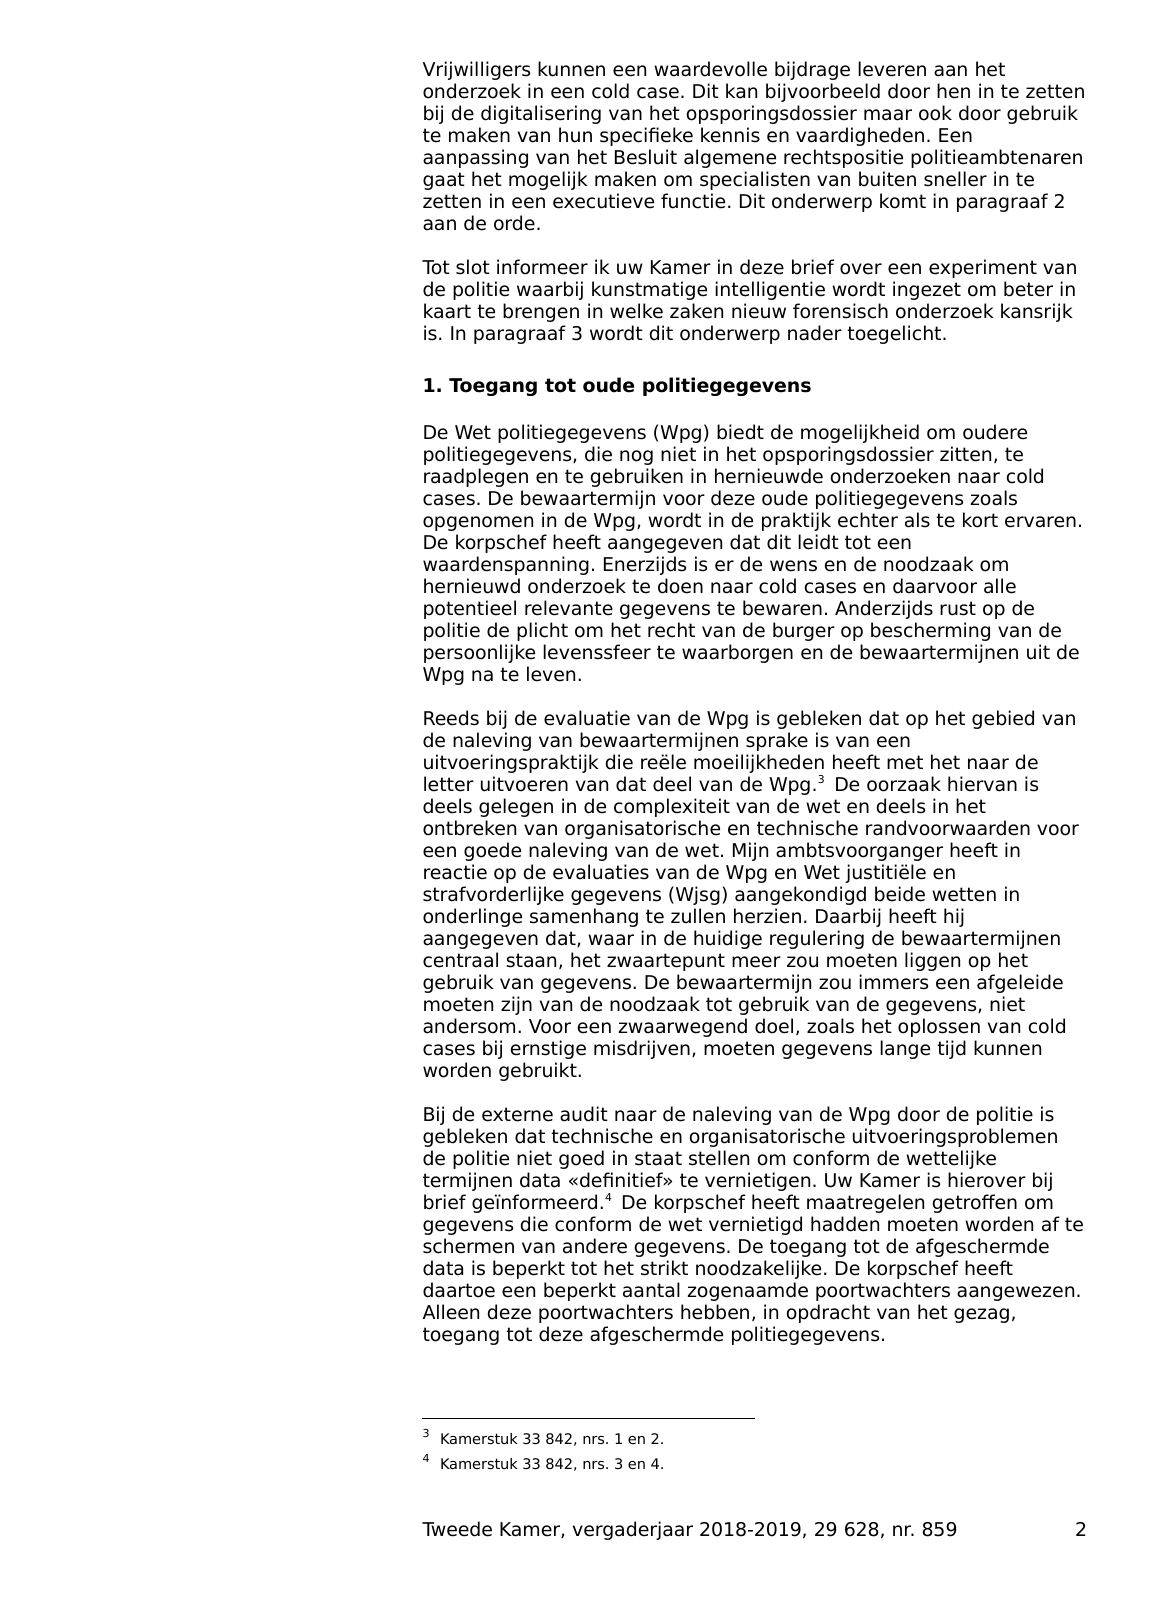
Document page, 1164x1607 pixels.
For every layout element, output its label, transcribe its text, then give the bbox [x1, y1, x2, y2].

text Kamerstuk 33 842, nrs. 3 en 4. [422, 1452, 1087, 1474]
text De Wet politiegegevens (Wpg) biedt de mogelijkheid om oudere politiegegevens, die nog niet in het opsporingsdossier zitten, te raadplegen en te gebruiken in hernieuwde onderzoeken naar cold cases. De bewaartermijn voor deze oude politiegegevens zoals opgenomen in de Wpg, wordt in de praktijk echter als te kort ervaren. De korpschef heeft aangegeven dat dit leidt tot een waardenspanning. Enerzijds is er de wens en de noodzaak om hernieuwd onderzoek te doen naar cold cases en daarvoor alle potentieel relevante gegevens te bewaren. Anderzijds rust op de politie de plicht om het recht van de burger op bescherming van de persoonlijke levenssfeer te waarborgen en de bewaartermijnen uit de Wpg na te leven. [422, 422, 1087, 686]
text Bij de externe audit naar de naleving van de Wpg door de politie is gebleken dat technische en organisatorische uitvoeringsproblemen de politie niet goed in staat stellen om conform de wettelijke termijnen data «definitief» te vernietigen. Uw Kamer is hierover bij brief geïnformeerd. De korpschef heeft maatregelen getroffen om gegevens die conform de wet vernietigd hadden moeten worden af te schermen van andere gegevens. De toegang tot de afgeschermde data is beperkt tot het strikt noodzakelijke. De korpschef heeft daartoe een beperkt aantal zogenaamde poortwachters aangewezen. Alleen deze poortwachters hebben, in opdracht van het gezag, toegang tot deze afgeschermde politiegegevens. [422, 1104, 1087, 1346]
text Vrijwilligers kunnen een waardevolle bijdrage leveren aan het onderzoek in een cold case. Dit kan bijvoorbeeld door hen in te zetten bij de digitalisering van het opsporingsdossier maar ook door gebruik te maken van hun specifieke kennis en vaardigheden. Een aanpassing van het Besluit algemene rechtspositie politieambtenaren gaat het mogelijk maken om specialisten van buiten sneller in te zetten in een executieve functie. Dit onderwerp komt in paragraaf 2 aan de orde. [422, 59, 1087, 235]
text Kamerstuk 33 842, nrs. 1 en 2. [422, 1427, 1087, 1449]
text Reeds bij de evaluatie van de Wpg is gebleken dat op het gebied van de naleving van bewaartermijnen sprake is van een uitvoeringspraktijk die reële moeilijkheden heeft met het naar de letter uitvoeren van dat deel van de Wpg. De oorzaak hiervan is deels gelegen in de complexiteit van de wet en deels in het ontbreken van organisatorische en technische randvoorwaarden voor een goede naleving van de wet. Mijn ambtsvoorganger heeft in reactie op de evaluaties van de Wpg en Wet justitiële en strafvorderlijke gegevens (Wjsg) aangekondigd beide wetten in onderlinge samenhang te zullen herzien. Daarbij heeft hij aangegeven dat, waar in de huidige regulering de bewaartermijnen centraal staan, het zwaartepunt meer zou moeten liggen op het gebruik van gegevens. De bewaartermijn zou immers een afgeleide moeten zijn van de noodzaak tot gebruik van de gegevens, niet andersom. Voor een zwaarwegend doel, zoals het oplossen van cold cases bij ernstige misdrijven, moeten gegevens lange tijd kunnen worden gebruikt. [422, 708, 1087, 1082]
text Tot slot informeer ik uw Kamer in deze brief over een experiment van de politie waarbij kunstmatige intelligentie wordt ingezet om beter in kaart te brengen in welke zaken nieuw forensisch onderzoek kansrijk is. In paragraaf 3 wordt dit onderwerp nader toegelicht. [422, 257, 1087, 345]
subtitle 1. Toegang tot oude politiegegevens [422, 375, 1087, 397]
